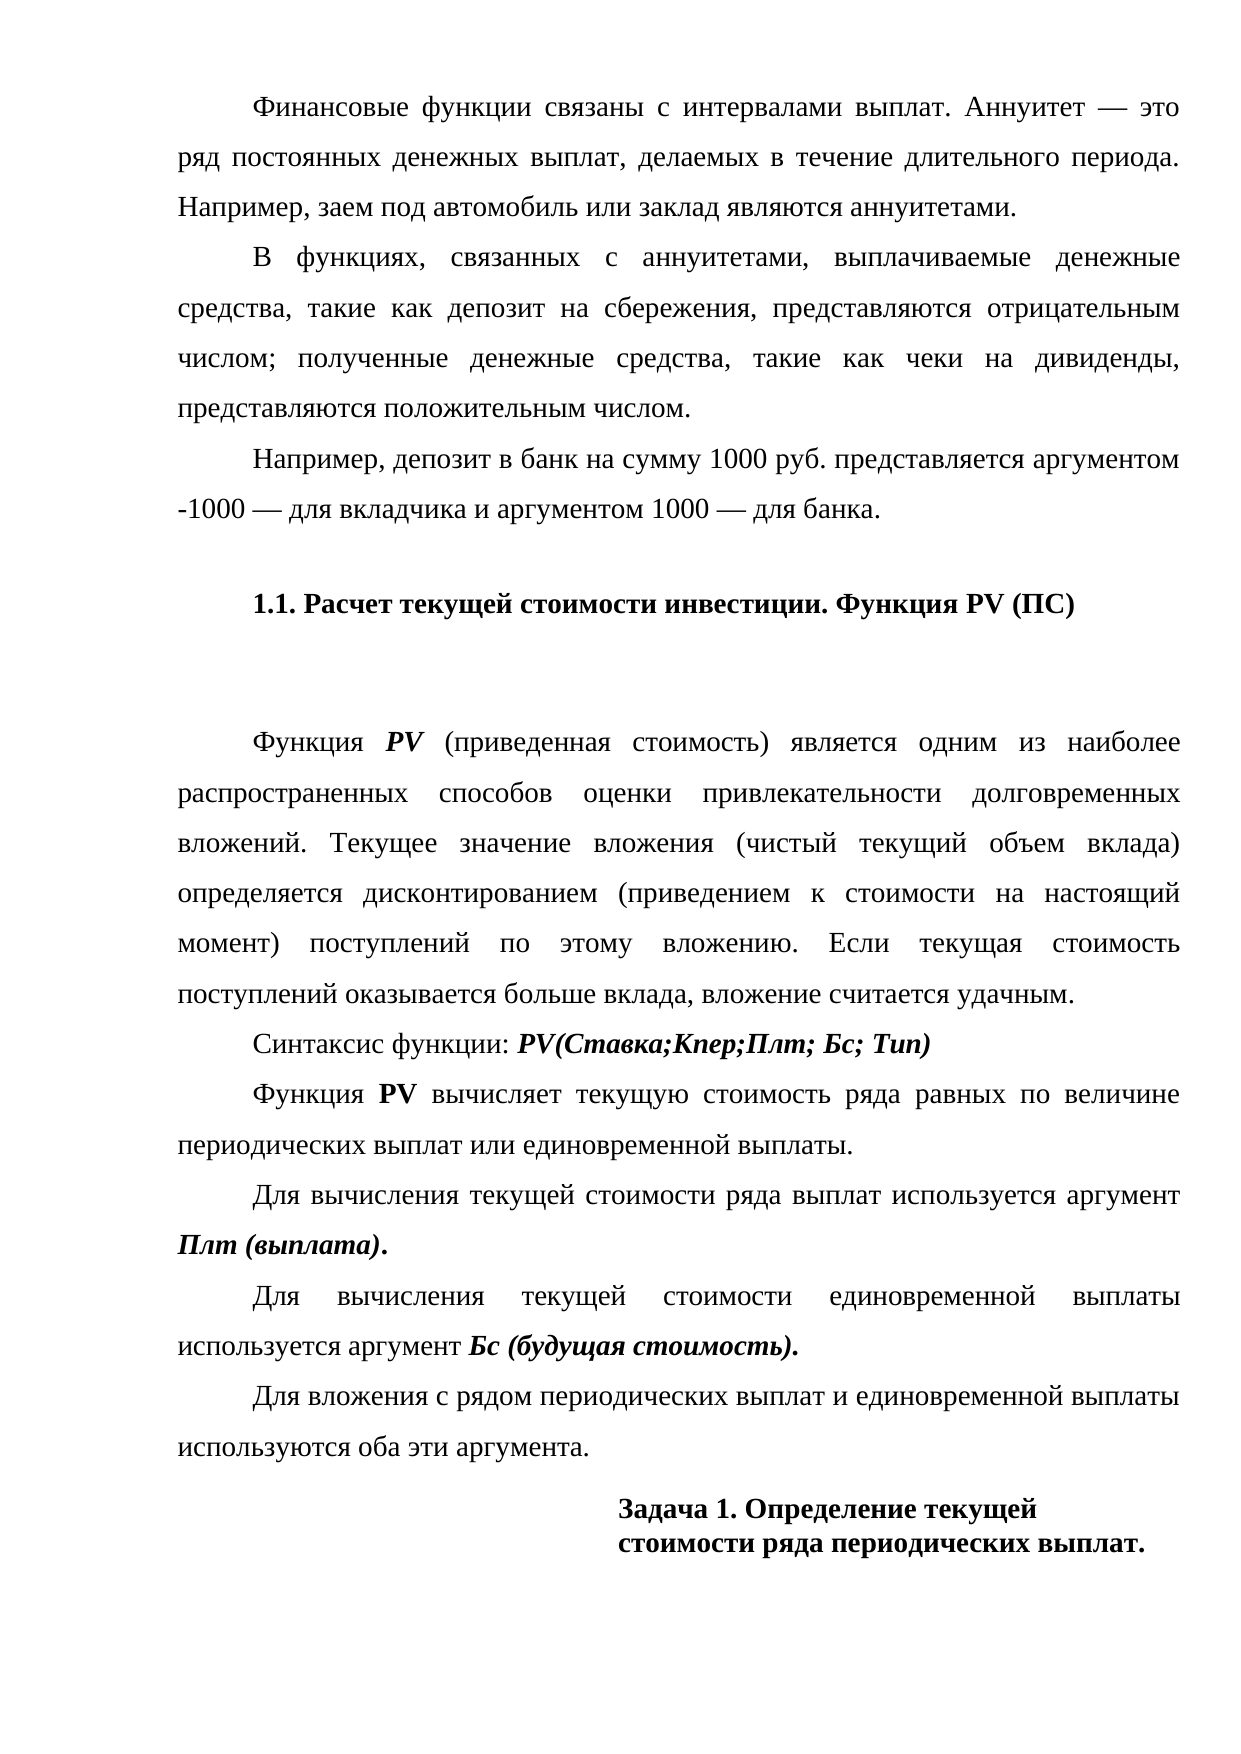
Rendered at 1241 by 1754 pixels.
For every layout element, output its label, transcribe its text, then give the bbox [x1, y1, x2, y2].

text Для вложения с рядом периодических выплат и единовременной выплаты используются оба эти аргумента. [177, 1378, 1181, 1462]
text Например, депозит в банк на сумму 1000 руб. представляется аргументом -1000 — для вкладчика и аргументом 1000 — для банка. [177, 441, 1181, 525]
text Функция PV (приведенная стоимость) является одним из наиболее распространенных способов оценки привлекательности долговременных вложений. Текущее значение вложения (чистый текущий объем вклада) определяется дисконтированием (приведением к стоимости на настоящий момент) поступлений по этому вложению. Если текущая стоимость поступлений оказывается больше вклада, вложение считается удачным. [177, 724, 1181, 1009]
text Для вычисления текущей стоимости единовременной выплаты используется аргумент Бс (будущая стоимость). [177, 1278, 1181, 1362]
subtitle 1.1. Расчет текущей стоимости инвестиции. Функция PV (ПС) [177, 587, 1181, 620]
text Синтаксис функции: PV(Ставка;Кпер;Плт; Бс; Тип) [177, 1026, 1181, 1060]
text Финансовые функции связаны с интервалами выплат. Аннуитет — это ряд постоянных денежных выплат, делаемых в течение длительного периода. Например, заем под автомобиль или заклад являются аннуитетами. [177, 89, 1181, 223]
text В функциях, связанных с аннуитетами, выплачиваемые денежные средства, такие как депозит на сбережения, представляются отрицательным числом; полученные денежные средства, такие как чеки на дивиденды, представляются положительным числом. [177, 239, 1181, 424]
text Для вычисления текущей стоимости ряда выплат используется аргумент Плт (выплата). [177, 1177, 1181, 1261]
subtitle Задача 1. Определение текущей стоимости ряда периодических выплат. [531, 1492, 1181, 1559]
text Функция PV вычисляет текущую стоимость ряда равных по величине периодических выплат или единовременной выплаты. [177, 1077, 1181, 1160]
